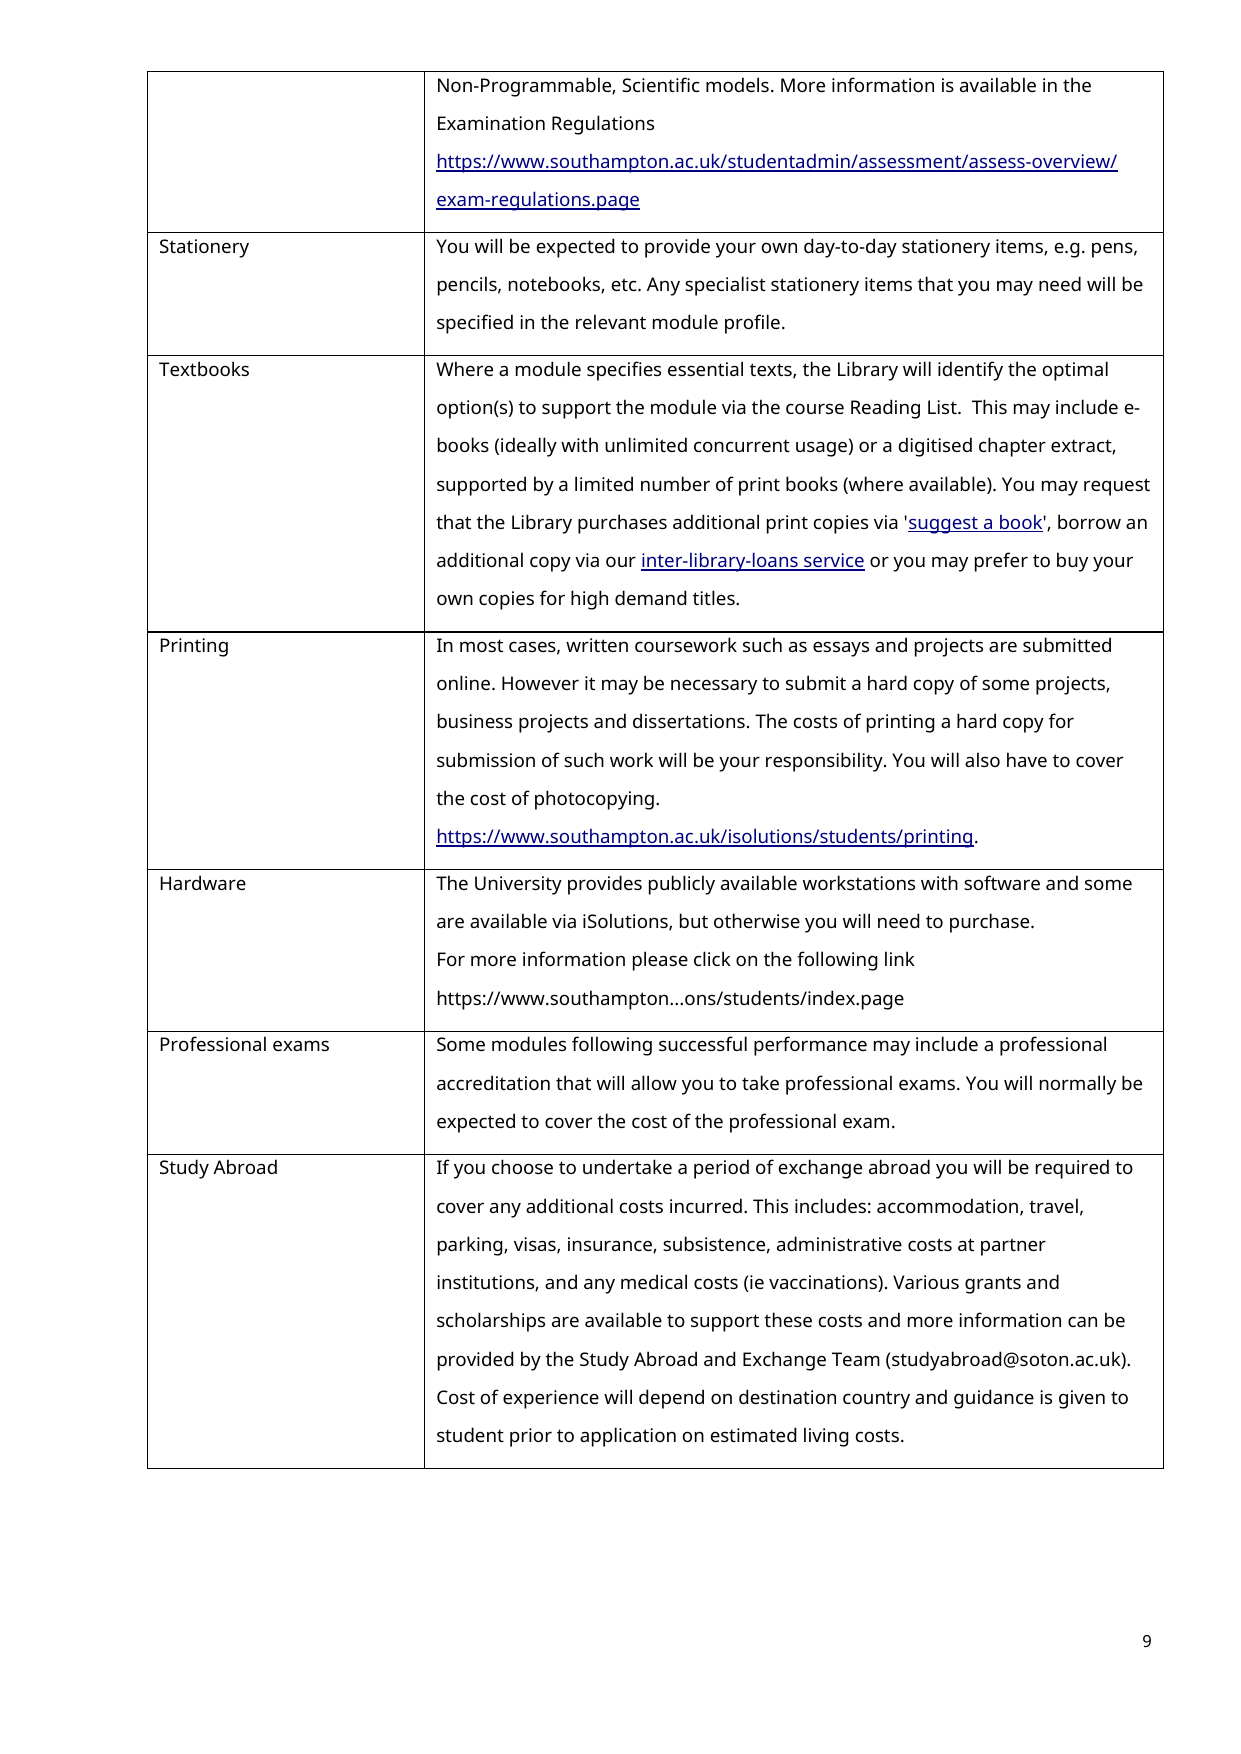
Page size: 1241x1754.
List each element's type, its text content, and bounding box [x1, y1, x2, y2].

table_cell Professional exams [148, 1032, 424, 1154]
table_cell The University provides publicly available workstations with software and some are available via iSolutions, but otherwise you will need to purchase. For more information please click on the following link https://www.southampton...ons/students/index.page [425, 870, 1163, 1031]
table_cell In most cases, written coursework such as essays and projects are submitted online. However it may be necessary to submit a hard copy of some projects, business projects and dissertations. The costs of printing a hard copy for submission of such work will be your responsibility. You will also have to cover the cost of photocopying. https://www.southampton.ac.uk/isolutions/students/printing. [425, 633, 1163, 869]
table_cell Printing [148, 633, 424, 869]
table_cell Stationery [148, 233, 424, 355]
table_cell Hardware [148, 870, 424, 1031]
table_cell Textbooks [148, 356, 424, 631]
table_cell Non-Programmable, Scientific models. More information is available in the Examination Regulations https://www.southampton.ac.uk/studentadmin/assessment/assess-overview/exam-regulations.page [425, 72, 1163, 232]
table_cell You will be expected to provide your own day-to-day stationery items, e.g. pens, pencils, notebooks, etc. Any specialist stationery items that you may need will be specified in the relevant module profile. [425, 233, 1163, 355]
table_cell Study Abroad [148, 1155, 424, 1468]
table_cell [148, 72, 424, 232]
table_cell Some modules following successful performance may include a professional accreditation that will allow you to take professional exams. You will normally be expected to cover the cost of the professional exam. [425, 1032, 1163, 1154]
table_cell If you choose to undertake a period of exchange abroad you will be required to cover any additional costs incurred. This includes: accommodation, travel, parking, visas, insurance, subsistence, administrative costs at partner institutions, and any medical costs (ie vaccinations). Various grants and scholarships are available to support these costs and more information can be provided by the Study Abroad and Exchange Team (studyabroad@soton.ac.uk). Cost of experience will depend on destination country and guidance is given to student prior to application on estimated living costs. [425, 1155, 1163, 1468]
table_cell Where a module specifies essential texts, the Library will identify the optimal option(s) to support the module via the course Reading List. This may include e-books (ideally with unlimited concurrent usage) or a digitised chapter extract, supported by a limited number of print books (where available). You may request that the Library purchases additional print copies via 'suggest a book', borrow an additional copy via our inter-library-loans service or you may prefer to buy your own copies for high demand titles. [425, 356, 1163, 631]
